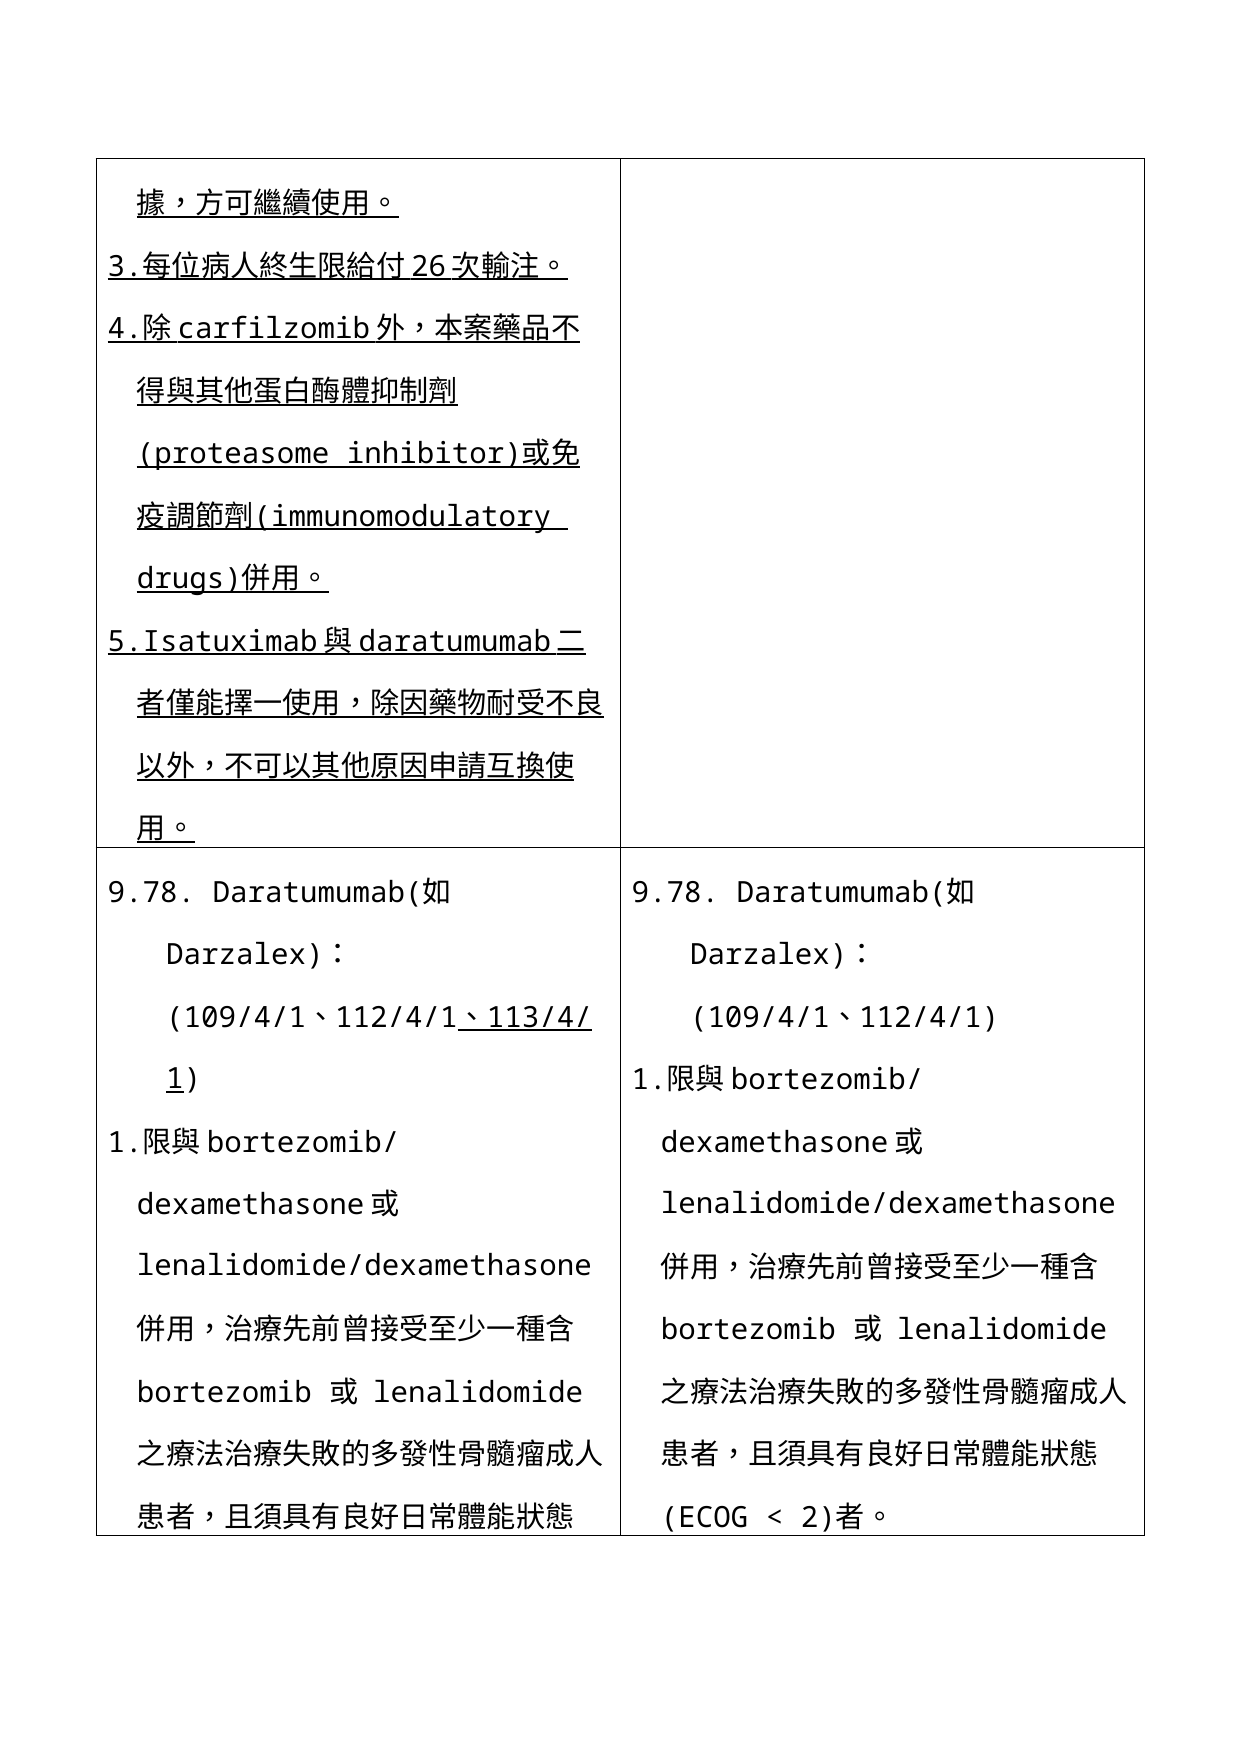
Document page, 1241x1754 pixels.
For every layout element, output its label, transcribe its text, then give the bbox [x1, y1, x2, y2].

table_cell 9.78. Daratumumab(如Darzalex)：(109/4/1、112/4/1) 1.限與bortezomib/dexamethasone或lenalidomide/dexamethasone併用，治療先前曾接受至少一種含bortezomib 或 lenalidomide 之療法治療失敗的多發性骨髓瘤成人患者，且須具有良好日常體能狀態(ECOG < 2)者。 [621, 848, 1144, 1535]
table_cell [621, 159, 1144, 847]
table_cell 據，方可繼續使用。 3.每位病人終生限給付26次輸注。 4.除carfilzomib外，本案藥品不得與其他蛋白酶體抑制劑(proteasome inhibitor)或免疫調節劑(immunomodulatory drugs)併用。 5.Isatuximab與daratumumab二者僅能擇一使用，除因藥物耐受不良以外，不可以其他原因申請互換使用。 [97, 159, 620, 847]
table_cell 9.78. Daratumumab(如Darzalex)：(109/4/1、112/4/1、113/4/1) 1.限與bortezomib/dexamethasone或lenalidomide/dexamethasone併用，治療先前曾接受至少一種含bortezomib 或 lenalidomide 之療法治療失敗的多發性骨髓瘤成人患者，且須具有良好日常體能狀態 [97, 848, 620, 1535]
